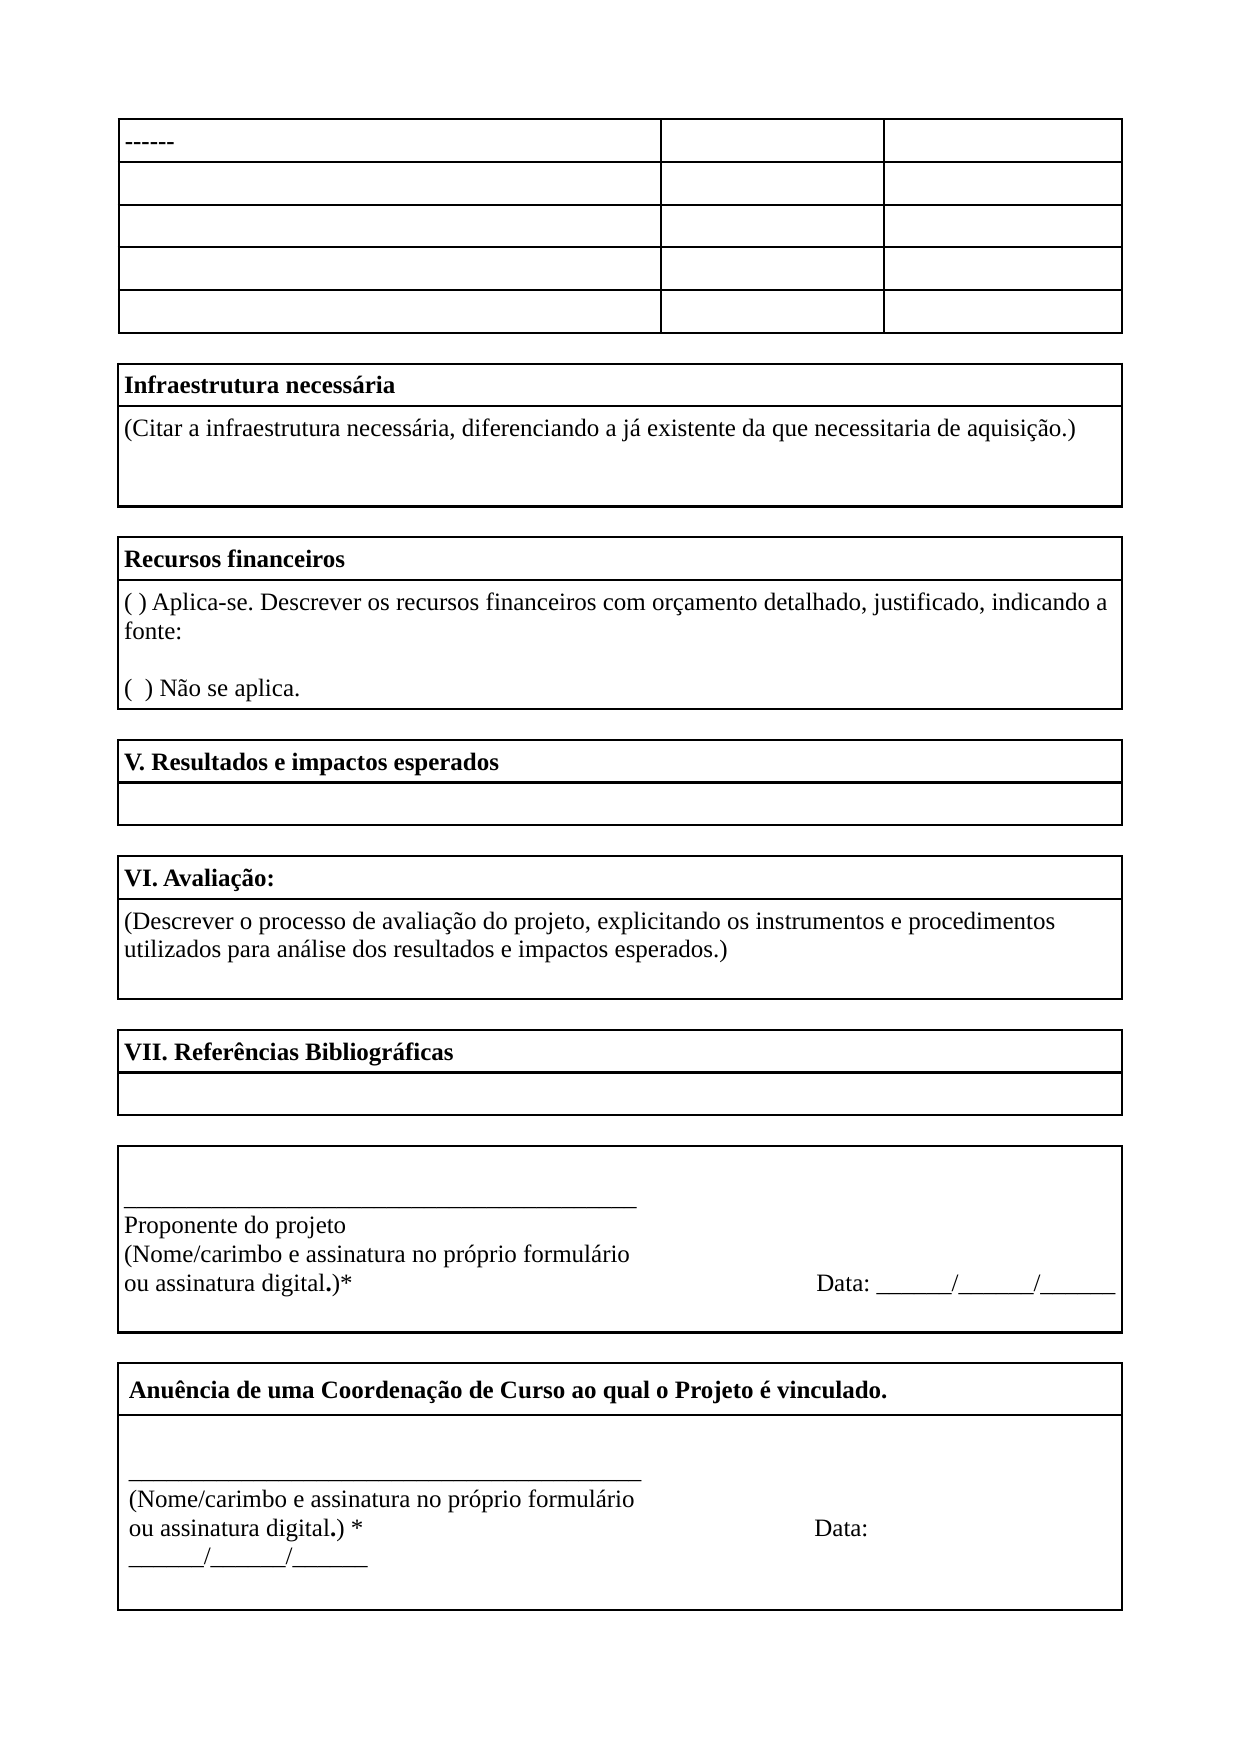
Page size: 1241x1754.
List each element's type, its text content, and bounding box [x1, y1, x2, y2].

table_cell [119, 784, 1121, 824]
table_cell [662, 206, 883, 246]
table_header VI. Avaliação: [119, 857, 1121, 898]
table_header VII. Referências Bibliográficas [119, 1031, 1121, 1071]
table_cell [662, 291, 883, 332]
table_cell [662, 248, 883, 289]
table_cell [885, 163, 1121, 203]
table_cell [120, 248, 660, 289]
table_cell [120, 206, 660, 246]
table_cell (Citar a infraestrutura necessária, diferenciando a já existente da que necessitaria de aquisição.) [119, 407, 1121, 505]
table_cell (Descrever o processo de avaliação do projeto, explicitando os instrumentos e procedimentos utilizados para análise dos resultados e impactos esperados.) [119, 900, 1121, 998]
table_header Infraestrutura necessária [119, 365, 1121, 405]
table_cell [662, 163, 883, 203]
table_cell ( ) Aplica-se. Descrever os recursos financeiros com orçamento detalhado, justificado, indicando a fonte: ( ) Não se aplica. [119, 581, 1121, 708]
table_cell [885, 248, 1121, 289]
table_cell [885, 120, 1121, 161]
table_cell [120, 163, 660, 203]
table_cell [120, 291, 660, 332]
table_header _________________________________________ Proponente do projeto (Nome/carimbo e assinatura no próprio formulário ou assinatura digital.)* Data: ______/______/______ [119, 1147, 1121, 1331]
table_cell [885, 206, 1121, 246]
table_cell _________________________________________ (Nome/carimbo e assinatura no próprio formulário ou assinatura digital.) * Data: ______/______/______ [119, 1416, 1121, 1609]
table_cell [119, 1074, 1121, 1114]
table_header V. Resultados e impactos esperados [119, 741, 1121, 781]
table_cell [885, 291, 1121, 332]
table_header Anuência de uma Coordenação de Curso ao qual o Projeto é vinculado. [119, 1364, 1121, 1414]
table_cell [662, 120, 883, 161]
table_header Recursos financeiros [119, 538, 1121, 579]
table_cell --------------------------------------------------------------------- [120, 120, 660, 161]
